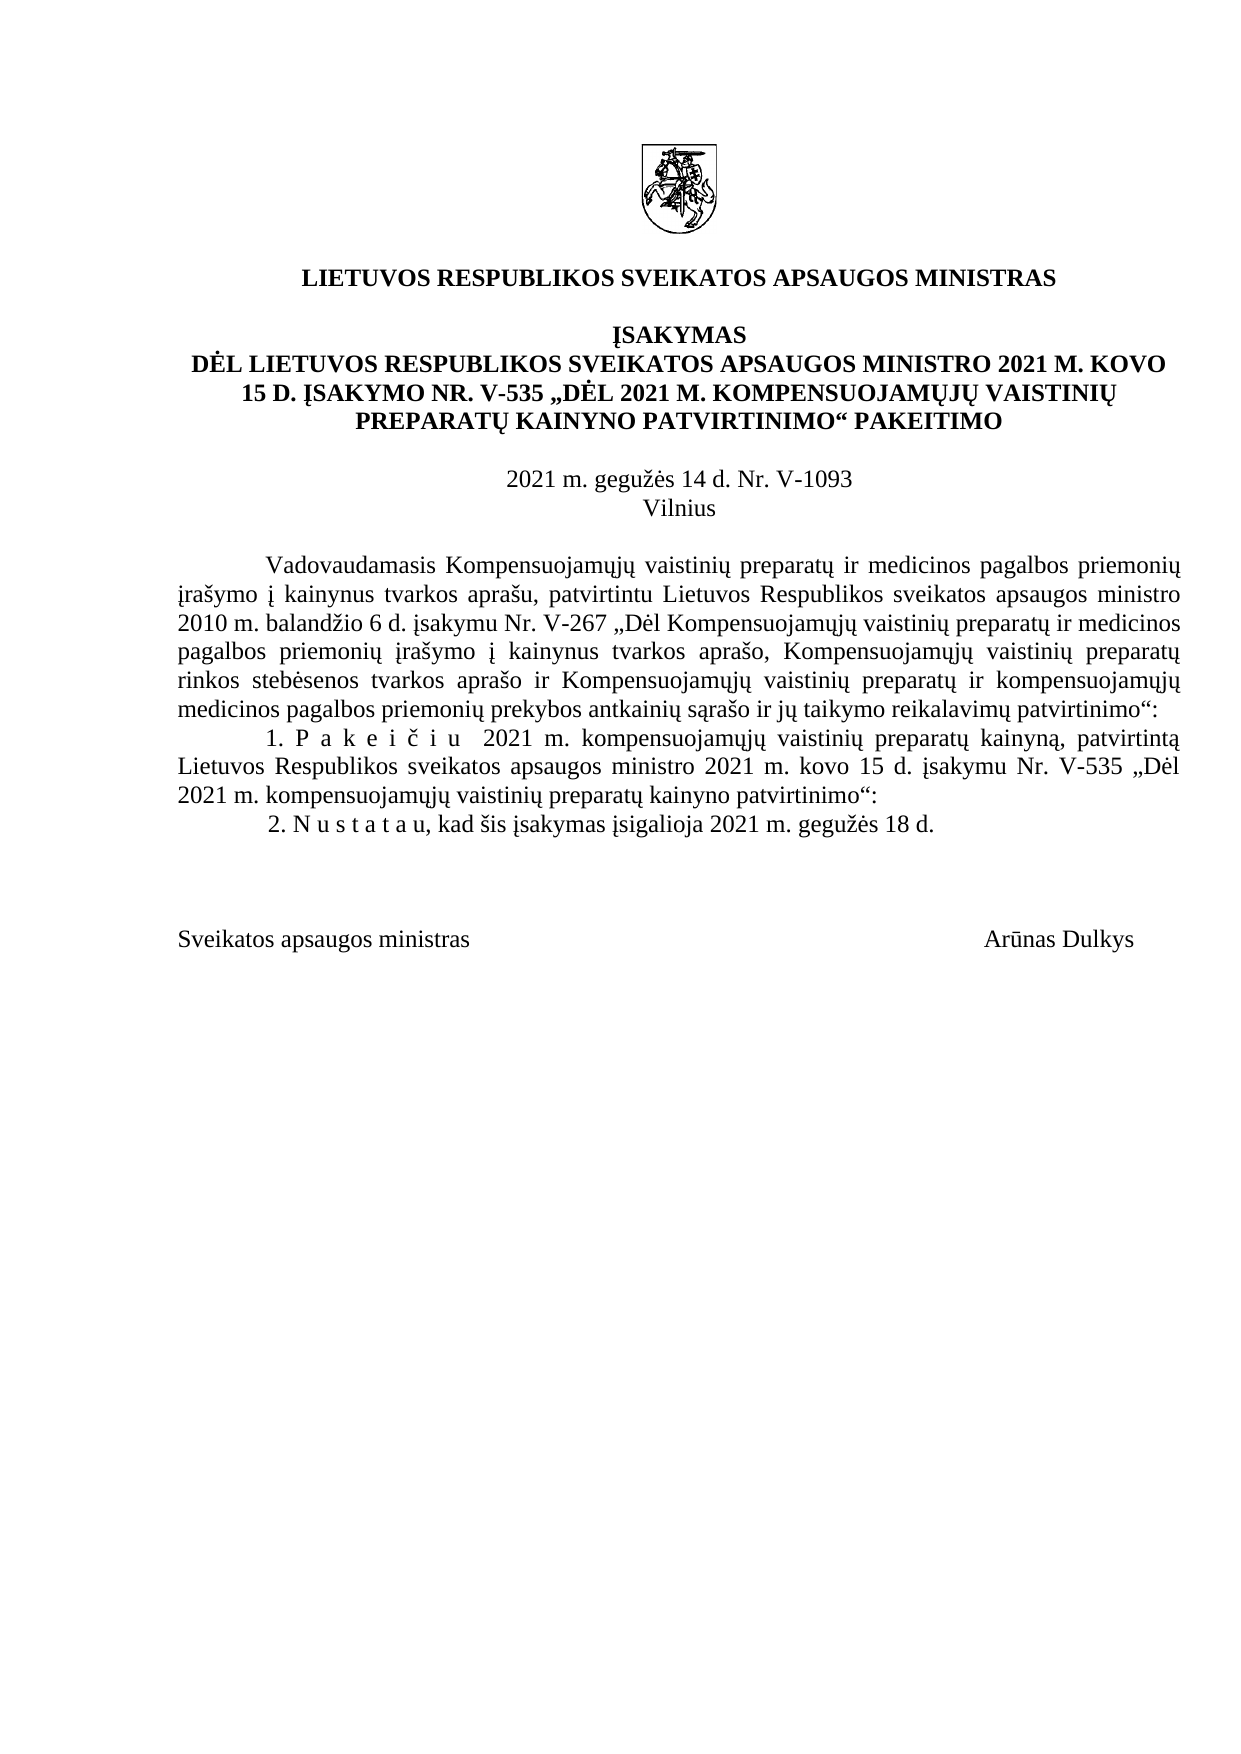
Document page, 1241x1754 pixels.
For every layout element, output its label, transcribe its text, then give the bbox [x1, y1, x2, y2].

text 1. P a k e i č i u 2021 m. kompensuojamųjų vaistinių preparatų kainyną, patvirtintą Lietuvos Respublikos sveikatos apsaugos ministro 2021 m. kovo 15 d. įsakymu Nr. V-535 „Dėl 2021 m. kompensuojamųjų vaistinių preparatų kainyno patvirtinimo“: [177, 723, 1181, 809]
text LIETUVOS RESPUBLIKOS SVEIKATOS APSAUGOS MINISTRAS [177, 263, 1181, 291]
text 2021 m. gegužės 14 d. Nr. V-1093 [177, 464, 1181, 493]
text ĮSAKYMAS [177, 320, 1181, 349]
text 2. N u s t a t a u, kad šis įsakymas įsigalioja 2021 m. gegužės 18 d. [177, 809, 1181, 838]
text Sveikatos apsaugos ministras Arūnas Dulkys [177, 924, 1181, 953]
text Vadovaudamasis Kompensuojamųjų vaistinių preparatų ir medicinos pagalbos priemonių įrašymo į kainynus tvarkos aprašu, patvirtintu Lietuvos Respublikos sveikatos apsaugos ministro 2010 m. balandžio 6 d. įsakymu Nr. V-267 „Dėl Kompensuojamųjų vaistinių preparatų ir medicinos pagalbos priemonių įrašymo į kainynus tvarkos aprašo, Kompensuojamųjų vaistinių preparatų rinkos stebėsenos tvarkos aprašo ir Kompensuojamųjų vaistinių preparatų ir kompensuojamųjų medicinos pagalbos priemonių prekybos antkainių sąrašo ir jų taikymo reikalavimų patvirtinimo“: [177, 550, 1181, 723]
text DĖL LIETUVOS RESPUBLIKOS SVEIKATOS APSAUGOS MINISTRO 2021 M. KOVO 15 D. ĮSAKYMO NR. V-535 „DĖL 2021 M. KOMPENSUOJAMŲJŲ VAISTINIŲ PREPARATŲ KAINYNO PATVIRTINIMO“ PAKEITIMO [177, 349, 1181, 435]
text Vilnius [177, 493, 1181, 521]
